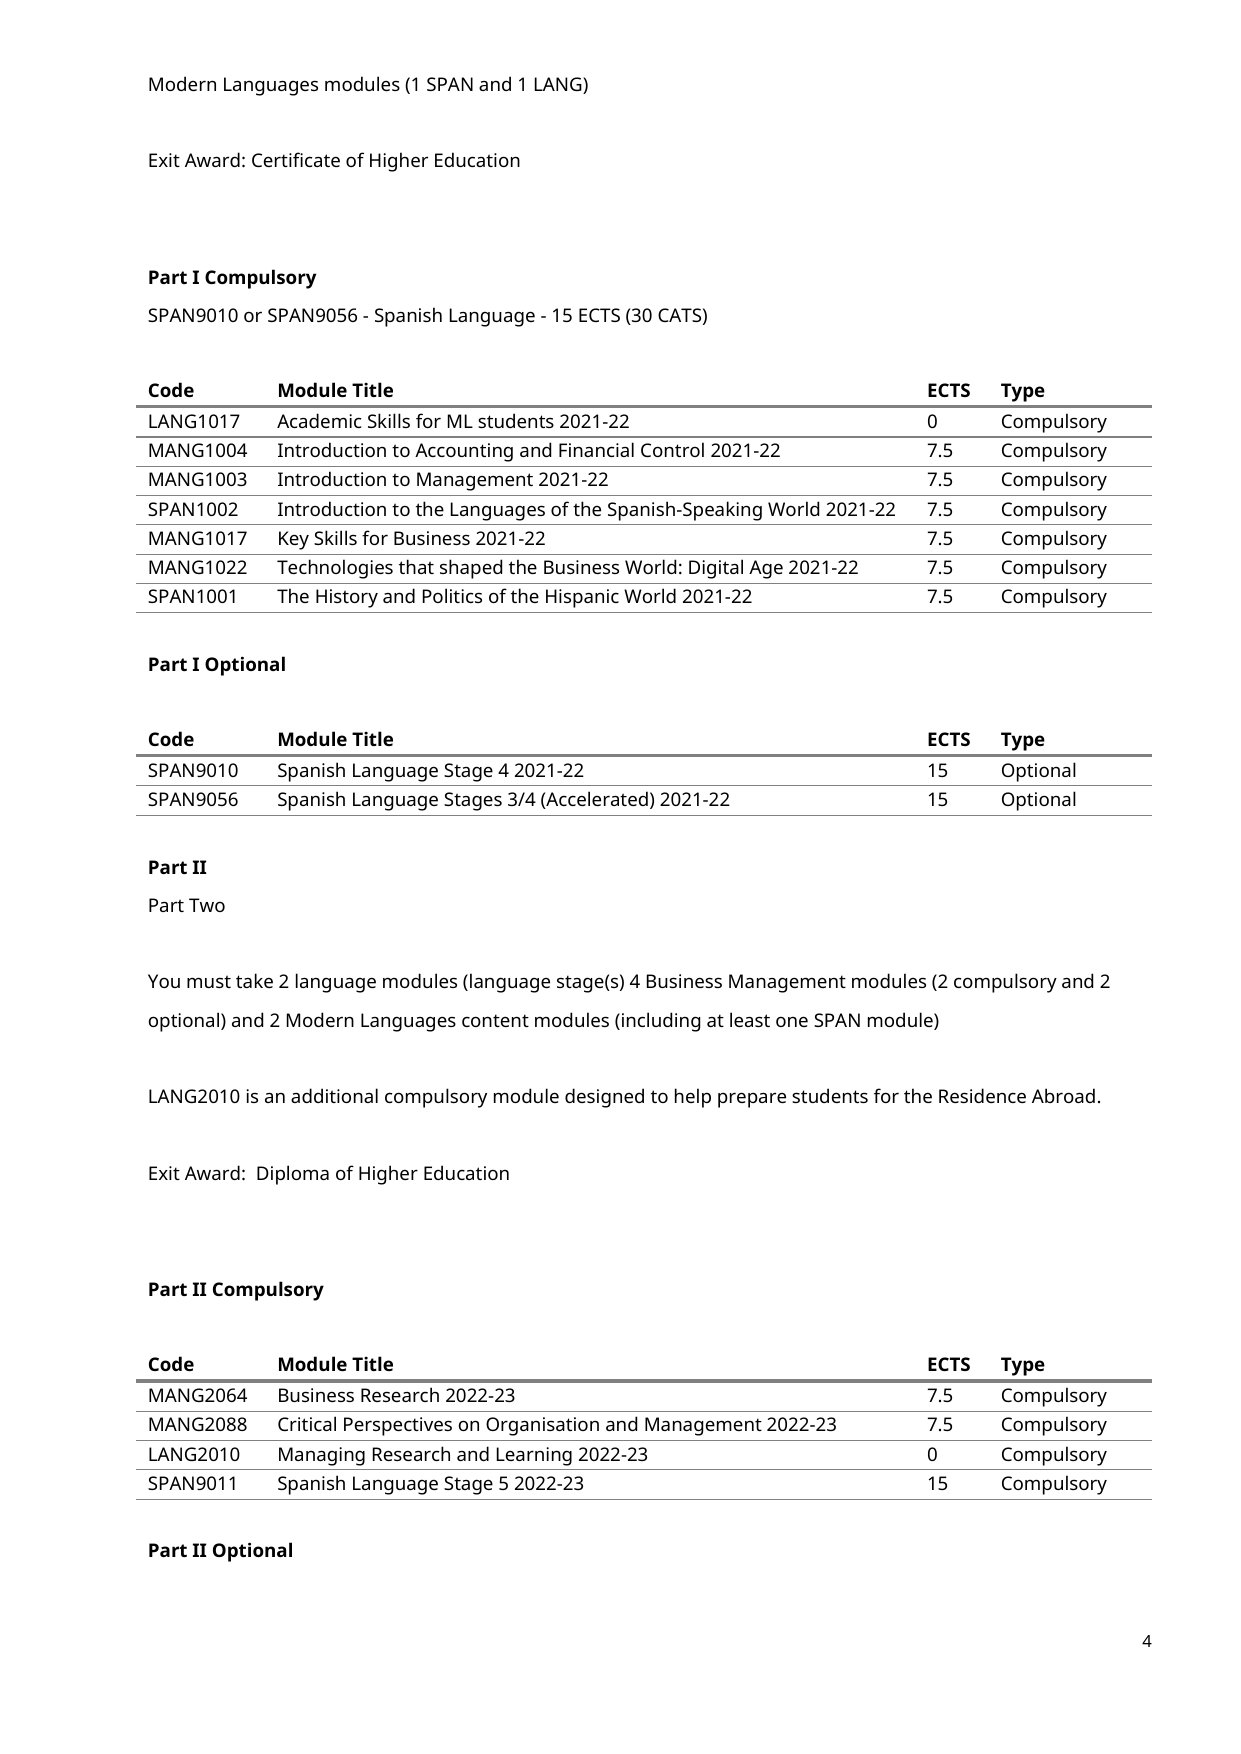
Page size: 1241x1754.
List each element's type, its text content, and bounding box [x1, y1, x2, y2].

table_cell SPAN1001 [136, 584, 266, 612]
table_cell Part I Compulsory SPAN9010 or SPAN9056 - Spanish Language - 15 ECTS (30 CATS) [136, 226, 1152, 377]
table_cell 7.5 [916, 1412, 989, 1440]
table_cell Type [989, 726, 1152, 754]
table_cell Compulsory [989, 496, 1152, 524]
table_cell Critical Perspectives on Organisation and Management 2022-23 [266, 1412, 916, 1440]
table_cell Key Skills for Business 2021-22 [266, 525, 916, 553]
table_cell Type [989, 377, 1152, 405]
table_cell 7.5 [916, 496, 989, 524]
table_cell MANG2064 [136, 1383, 266, 1411]
table_cell SPAN9010 [136, 757, 266, 785]
table_cell LANG2010 [136, 1441, 266, 1469]
table_cell Code [136, 1351, 266, 1379]
table_cell 0 [916, 1441, 989, 1469]
table_cell Module Title [266, 726, 916, 754]
table_cell 15 [916, 786, 989, 815]
table_cell MANG1022 [136, 555, 266, 583]
table_cell Introduction to the Languages of the Spanish-Speaking World 2021-22 [266, 496, 916, 524]
table_cell Compulsory [989, 438, 1152, 466]
table_cell Part II Compulsory [136, 1239, 1152, 1351]
table_cell The History and Politics of the Hispanic World 2021-22 [266, 584, 916, 612]
table_header Modern Languages modules (1 SPAN and 1 LANG) Exit Award: Certificate of Higher Education [136, 71, 1152, 226]
table_cell ECTS [916, 377, 989, 405]
table_cell SPAN9056 [136, 786, 266, 815]
table_cell 7.5 [916, 584, 989, 612]
table_cell ECTS [916, 726, 989, 754]
table_cell Managing Research and Learning 2022-23 [266, 1441, 916, 1469]
table_cell ECTS [916, 1351, 989, 1379]
table_cell SPAN9011 [136, 1470, 266, 1498]
table_cell Code [136, 726, 266, 754]
table_cell Code [136, 377, 266, 405]
table_cell 7.5 [916, 1383, 989, 1411]
table_cell Optional [989, 786, 1152, 815]
table_cell Compulsory [989, 1412, 1152, 1440]
table_cell Spanish Language Stage 5 2022-23 [266, 1470, 916, 1498]
table_cell Compulsory [989, 1383, 1152, 1411]
table_cell Module Title [266, 377, 916, 405]
table_cell MANG1004 [136, 438, 266, 466]
table_cell Compulsory [989, 408, 1152, 436]
table_cell 7.5 [916, 438, 989, 466]
table_cell Introduction to Management 2021-22 [266, 467, 916, 495]
table_cell Compulsory [989, 467, 1152, 495]
table_cell LANG1017 [136, 408, 266, 436]
table_cell 7.5 [916, 555, 989, 583]
table_cell 15 [916, 1470, 989, 1498]
table_cell Compulsory [989, 555, 1152, 583]
table_cell Spanish Language Stages 3/4 (Accelerated) 2021-22 [266, 786, 916, 815]
table_cell Technologies that shaped the Business World: Digital Age 2021-22 [266, 555, 916, 583]
table_cell Academic Skills for ML students 2021-22 [266, 408, 916, 436]
table_cell 15 [916, 757, 989, 785]
table_cell Spanish Language Stage 4 2021-22 [266, 757, 916, 785]
table_cell 0 [916, 408, 989, 436]
table_cell MANG2088 [136, 1412, 266, 1440]
table_cell MANG1017 [136, 525, 266, 553]
table_cell 7.5 [916, 467, 989, 495]
table_cell Part I Optional [136, 613, 1152, 726]
table_cell Compulsory [989, 1470, 1152, 1498]
table_cell Part II Optional [136, 1500, 1152, 1612]
table_cell Compulsory [989, 1441, 1152, 1469]
table_cell Compulsory [989, 584, 1152, 612]
table_cell Business Research 2022-23 [266, 1383, 916, 1411]
table_cell MANG1003 [136, 467, 266, 495]
table_cell Type [989, 1351, 1152, 1379]
table_cell Compulsory [989, 525, 1152, 553]
table_cell Optional [989, 757, 1152, 785]
table_cell Module Title [266, 1351, 916, 1379]
table_cell 7.5 [916, 525, 989, 553]
table_cell Part II Part Two You must take 2 language modules (language stage(s) 4 Business Management modules (2 compulsory and 2 optional) and 2 Modern Languages content modules (including at least one SPAN module) LANG2010 is an additional compulsory module designed to help prepare students for the Residence Abroad. Exit Award: Diploma of Higher Education [136, 816, 1152, 1238]
table_cell Introduction to Accounting and Financial Control 2021-22 [266, 438, 916, 466]
table_cell SPAN1002 [136, 496, 266, 524]
